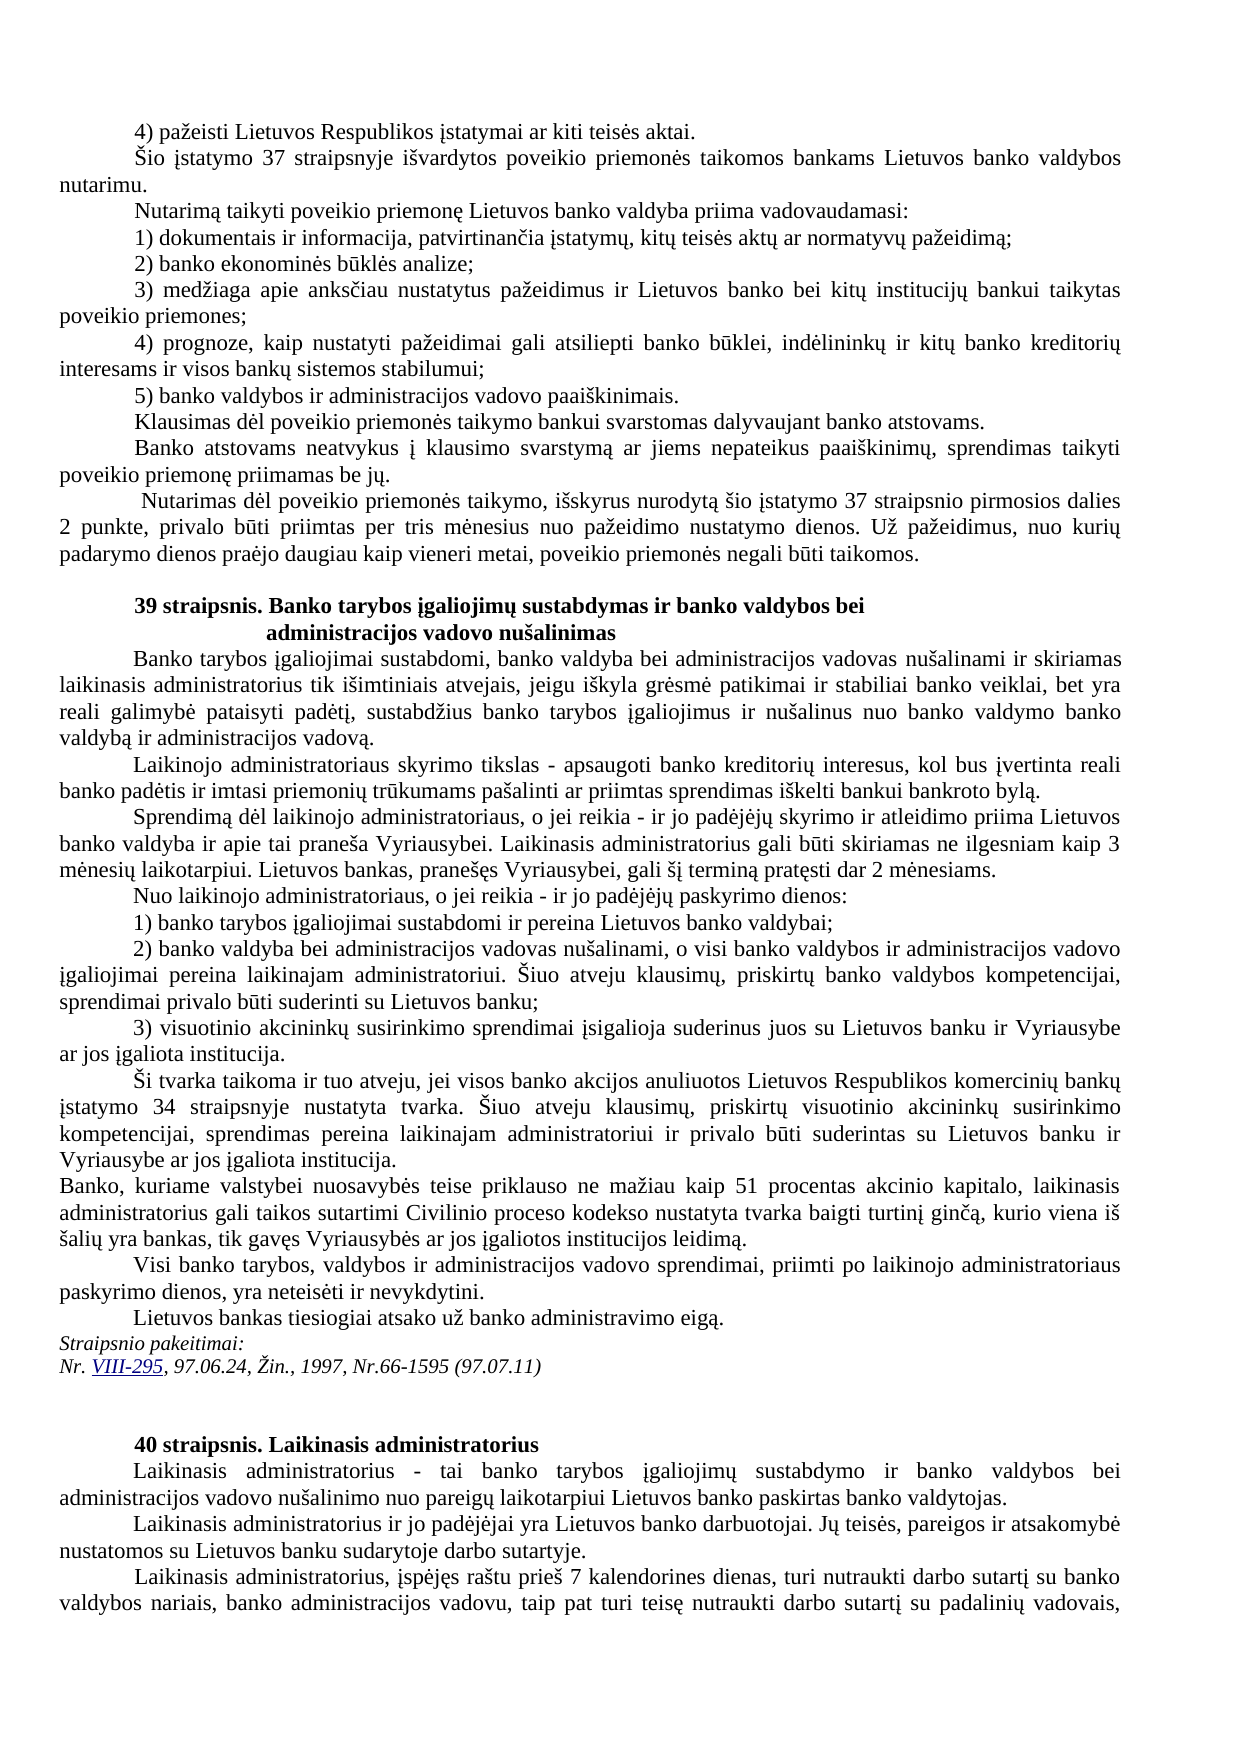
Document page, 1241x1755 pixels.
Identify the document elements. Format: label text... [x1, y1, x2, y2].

text 4) prognoze, kaip nustatyti pažeidimai gali atsiliepti banko būklei, indėlininkų ir kitų banko kreditorių interesams ir visos bankų sistemos stabilumui; [59, 329, 1122, 382]
text Nutarimas dėl poveikio priemonės taikymo, išskyrus nurodytą šio įstatymo 37 straipsnio pirmosios dalies 2 punkte, privalo būti priimtas per tris mėnesius nuo pažeidimo nustatymo dienos. Už pažeidimus, nuo kurių padarymo dienos praėjo daugiau kaip vieneri metai, poveikio priemonės negali būti taikomos. [59, 487, 1122, 566]
text 1) dokumentais ir informacija, patvirtinančia įstatymų, kitų teisės aktų ar normatyvų pažeidimą; [59, 223, 1122, 250]
text Visi banko tarybos, valdybos ir administracijos vadovo sprendimai, priimti po laikinojo administratoriaus paskyrimo dienos, yra neteisėti ir nevykdytini. [59, 1251, 1122, 1304]
text Nutarimą taikyti poveikio priemonę Lietuvos banko valdyba priima vadovaudamasi: [59, 197, 1122, 223]
text 1) banko tarybos įgaliojimai sustabdomi ir pereina Lietuvos banko valdybai; [59, 909, 1122, 935]
text Banko atstovams neatvykus į klausimo svarstymą ar jiems nepateikus paaiškinimų, sprendimas taikyti poveikio priemonę priimamas be jų. [59, 434, 1122, 487]
text 2) banko valdyba bei administracijos vadovas nušalinami, o visi banko valdybos ir administracijos vadovo įgaliojimai pereina laikinajam administratoriui. Šiuo atveju klausimų, priskirtų banko valdybos kompetencijai, sprendimai privalo būti suderinti su Lietuvos banku; [59, 935, 1122, 1014]
text 4) pažeisti Lietuvos Respublikos įstatymai ar kiti teisės aktai. [59, 118, 1122, 144]
text 3) medžiaga apie anksčiau nustatytus pažeidimus ir Lietuvos banko bei kitų institucijų bankui taikytas poveikio priemones; [59, 276, 1122, 329]
text Laikinojo administratoriaus skyrimo tikslas - apsaugoti banko kreditorių interesus, kol bus įvertinta reali banko padėtis ir imtasi priemonių trūkumams pašalinti ar priimtas sprendimas iškelti bankui bankroto bylą. [59, 751, 1122, 803]
text Banko, kuriame valstybei nuosavybės teise priklauso ne mažiau kaip 51 procentas akcinio kapitalo, laikinasis administratorius gali taikos sutartimi Civilinio proceso kodekso nustatyta tvarka baigti turtinį ginčą, kurio viena iš šalių yra bankas, tik gavęs Vyriausybės ar jos įgaliotos institucijos leidimą. [59, 1172, 1122, 1251]
text Nr. VIII-295, 97.06.24, Žin., 1997, Nr.66-1595 (97.07.11) [59, 1354, 1122, 1378]
text Banko tarybos įgaliojimai sustabdomi, banko valdyba bei administracijos vadovas nušalinami ir skiriamas laikinasis administratorius tik išimtiniais atvejais, jeigu iškyla grėsmė patikimai ir stabiliai banko veiklai, bet yra reali galimybė pataisyti padėtį, sustabdžius banko tarybos įgaliojimus ir nušalinus nuo banko valdymo banko valdybą ir administracijos vadovą. [59, 645, 1122, 751]
text Laikinasis administratorius ir jo padėjėjai yra Lietuvos banko darbuotojai. Jų teisės, pareigos ir atsakomybė nustatomos su Lietuvos banku sudarytoje darbo sutartyje. [59, 1510, 1122, 1563]
text 3) visuotinio akcininkų susirinkimo sprendimai įsigalioja suderinus juos su Lietuvos banku ir Vyriausybe ar jos įgaliota institucija. [59, 1014, 1122, 1067]
text Laikinasis administratorius, įspėjęs raštu prieš 7 kalendorines dienas, turi nutraukti darbo sutartį su banko valdybos nariais, banko administracijos vadovu, taip pat turi teisę nutraukti darbo sutartį su padalinių vadovais, [59, 1563, 1122, 1616]
text administracijos vadovo nušalinimas [209, 619, 1122, 645]
text 2) banko ekonominės būklės analize; [59, 250, 1122, 276]
text 40 straipsnis. Laikinasis administratorius [59, 1431, 1122, 1458]
text Nuo laikinojo administratoriaus, o jei reikia - ir jo padėjėjų paskyrimo dienos: [59, 882, 1122, 909]
text Lietuvos bankas tiesiogiai atsako už banko administravimo eigą. [59, 1304, 1122, 1330]
text Klausimas dėl poveikio priemonės taikymo bankui svarstomas dalyvaujant banko atstovams. [59, 408, 1122, 434]
text 39 straipsnis. Banko tarybos įgaliojimų sustabdymas ir banko valdybos bei [59, 592, 1122, 619]
text Sprendimą dėl laikinojo administratoriaus, o jei reikia - ir jo padėjėjų skyrimo ir atleidimo priima Lietuvos banko valdyba ir apie tai praneša Vyriausybei. Laikinasis administratorius gali būti skiriamas ne ilgesniam kaip 3 mėnesių laikotarpiui. Lietuvos bankas, pranešęs Vyriausybei, gali šį terminą pratęsti dar 2 mėnesiams. [59, 803, 1122, 882]
text Straipsnio pakeitimai: [59, 1330, 1122, 1354]
text Ši tvarka taikoma ir tuo atveju, jei visos banko akcijos anuliuotos Lietuvos Respublikos komercinių bankų įstatymo 34 straipsnyje nustatyta tvarka. Šiuo atveju klausimų, priskirtų visuotinio akcininkų susirinkimo kompetencijai, sprendimas pereina laikinajam administratoriui ir privalo būti suderintas su Lietuvos banku ir Vyriausybe ar jos įgaliota institucija. [59, 1067, 1122, 1172]
text Laikinasis administratorius - tai banko tarybos įgaliojimų sustabdymo ir banko valdybos bei administracijos vadovo nušalinimo nuo pareigų laikotarpiui Lietuvos banko paskirtas banko valdytojas. [59, 1458, 1122, 1510]
text Šio įstatymo 37 straipsnyje išvardytos poveikio priemonės taikomos bankams Lietuvos banko valdybos nutarimu. [59, 144, 1122, 197]
text 5) banko valdybos ir administracijos vadovo paaiškinimais. [59, 382, 1122, 408]
